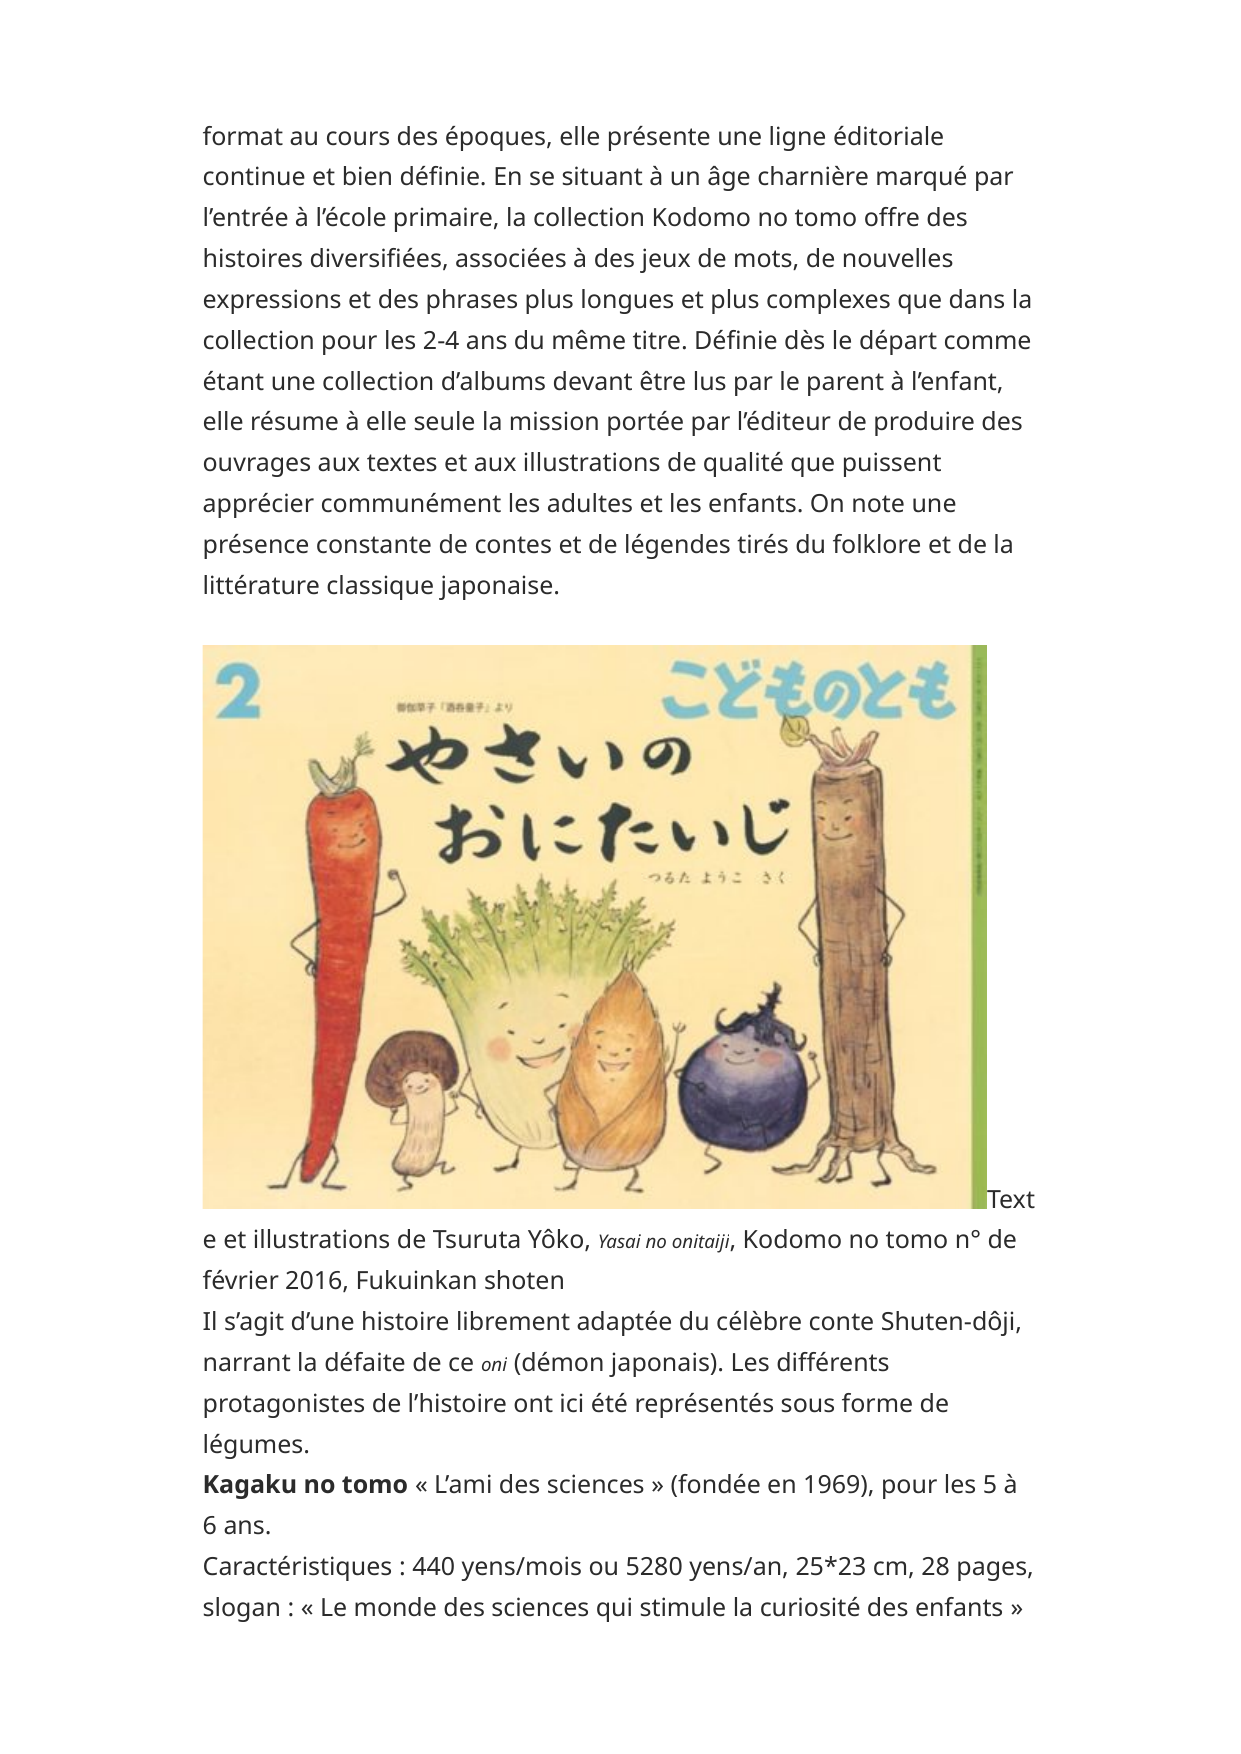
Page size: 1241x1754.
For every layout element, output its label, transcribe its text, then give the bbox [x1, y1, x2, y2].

text Kagaku no tomo « L’ami des sciences » (fondée en 1969), pour les 5 à 6 ans. [202, 1467, 1038, 1542]
text Caractéristiques : 440 yens/mois ou 5280 yens/an, 25*23 cm, 28 pages, slogan : « Le monde des sciences qui stimule la curiosité des enfants » [202, 1549, 1038, 1624]
picture [202, 645, 987, 1209]
text format au cours des époques, elle présente une ligne éditoriale continue et bien définie. En se situant à un âge charnière marqué par l’entrée à l’école primaire, la collection Kodomo no tomo offre des histoires diversifiées, associées à des jeux de mots, de nouvelles expressions et des phrases plus longues et plus complexes que dans la collection pour les 2-4 ans du même titre. Définie dès le départ comme étant une collection d’albums devant être lus par le parent à l’enfant, elle résume à elle seule la mission portée par l’éditeur de produire des ouvrages aux textes et aux illustrations de qualité que puissent apprécier communément les adultes et les enfants. On note une présence constante de contes et de légendes tirés du folklore et de la littérature classique japonaise. [202, 118, 1038, 601]
text Texte et illustrations de Tsuruta Yôko, Yasai no onitaiji, Kodomo no tomo n° de février 2016, Fukuinkan shoten Il s’agit d’une histoire librement adaptée du célèbre conte Shuten-dôji, narrant la défaite de ce oni (démon japonais). Les différents protagonistes de l’histoire ont ici été représentés sous forme de légumes. [202, 646, 1038, 1460]
